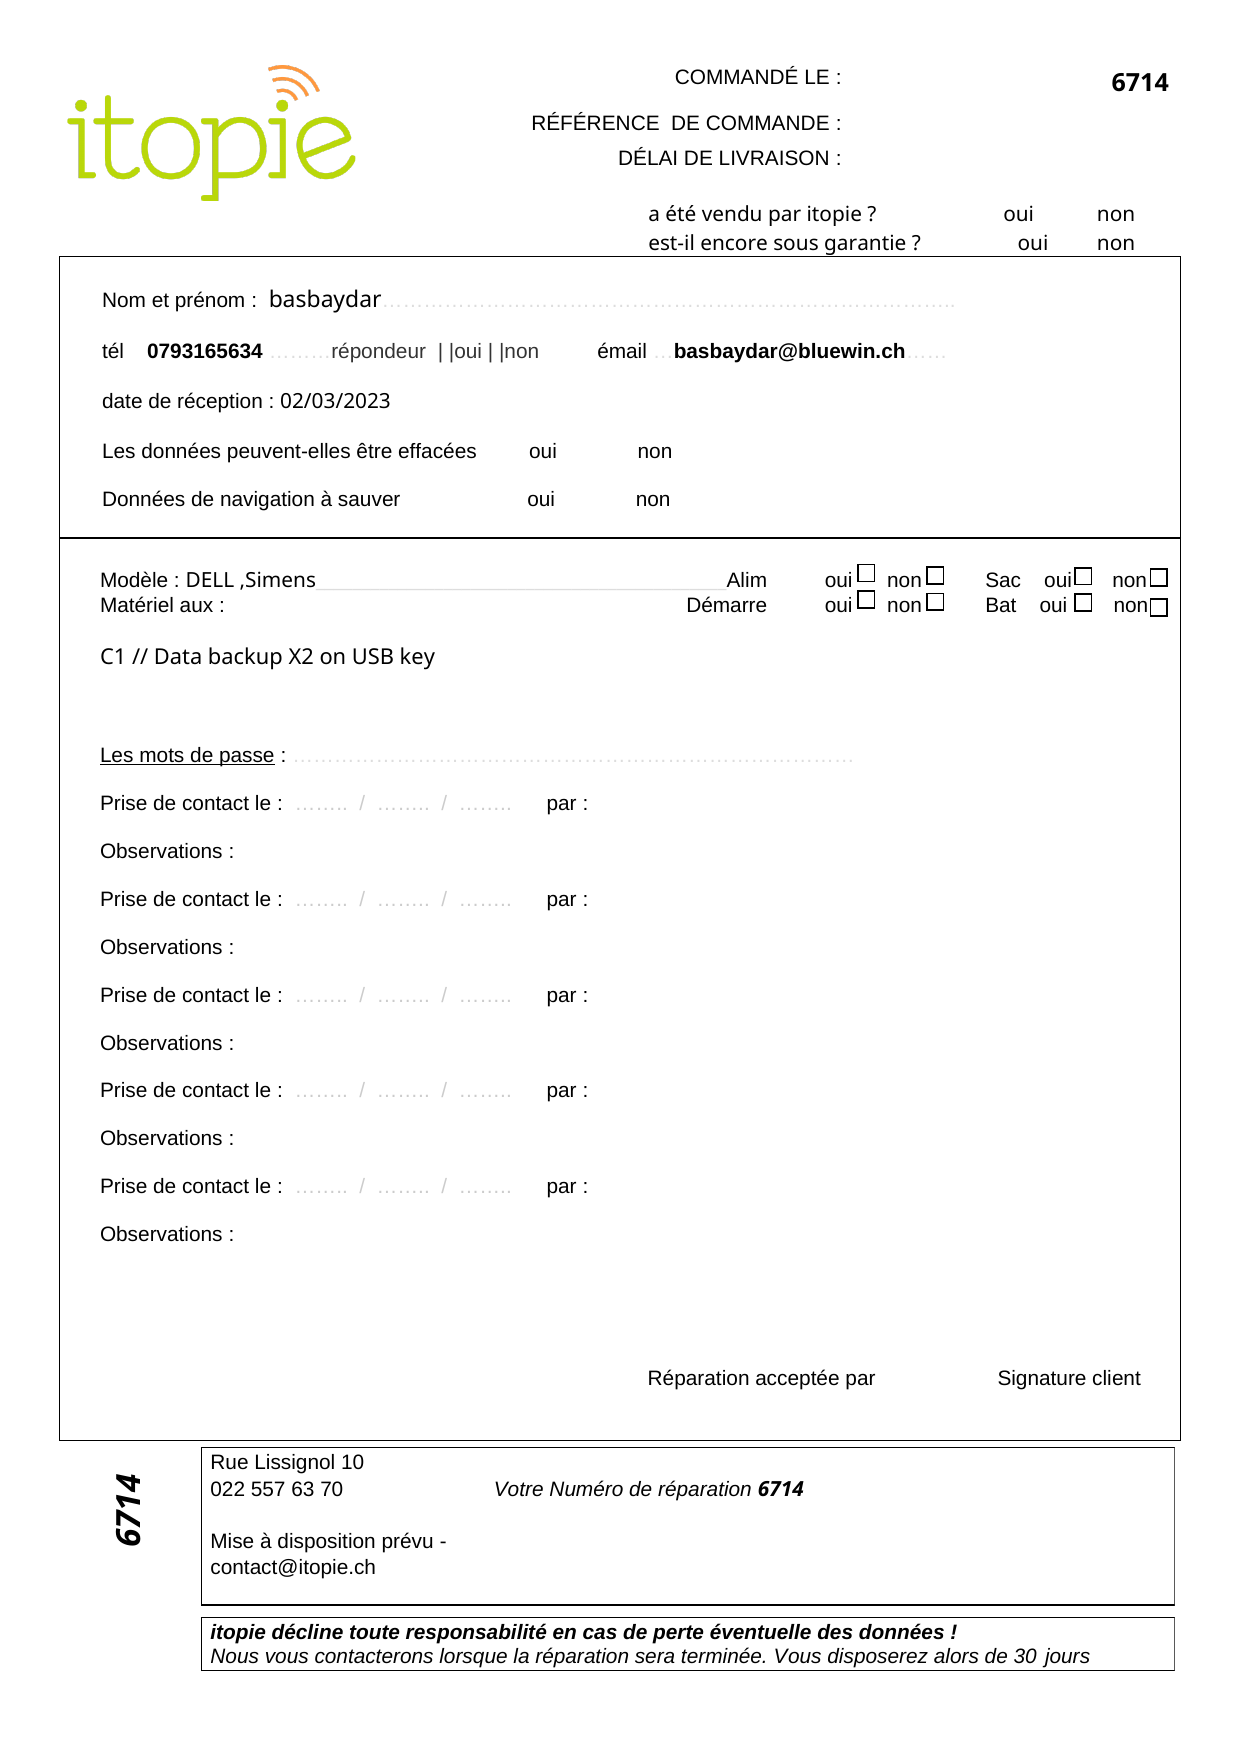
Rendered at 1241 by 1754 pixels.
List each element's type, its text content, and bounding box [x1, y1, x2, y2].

text Prise de contact le : …….. / …….. / …….. par : [60, 979, 1180, 1006]
text Les mots de passe : ……………………………………………………………………… [60, 740, 1180, 767]
table_header 6714 [59, 1441, 195, 1677]
text Observations : [60, 836, 1180, 863]
table_header COMMANDÉ LE : [490, 59, 847, 104]
table_cell [847, 105, 1180, 140]
text Modèle : DELL ,Simens Alim oui non Sac oui non [60, 562, 856, 590]
text Données de navigation à sauver oui non [60, 484, 1180, 511]
picture [67, 65, 356, 201]
table_cell itopie décline toute responsabilité en cas de perte éventuelle des données ! Nous vous contacterons lorsque la réparation sera terminée. Vous disposerez alors de 30 jours [195, 1611, 1180, 1677]
table_header Rue Lissignol 10 022 557 63 70 Votre Numéro de réparation 6714 Mise à disposition prévu - contact@itopie.ch [195, 1441, 1180, 1611]
table_cell [847, 140, 1180, 175]
text Prise de contact le : …….. / …….. / …….. par : [60, 788, 1180, 815]
table_header 6714 [847, 59, 1180, 104]
text Observations : [60, 1219, 1180, 1246]
text Observations : [60, 1123, 1180, 1150]
text Prise de contact le : …….. / …….. / …….. par : [60, 1171, 1180, 1198]
text Prise de contact le : …….. / …….. / …….. par : [60, 883, 1180, 911]
text Observations : [60, 931, 1180, 958]
text est-il encore sous garantie ? oui non [59, 228, 1181, 256]
text Les données peuvent-elles être effacées oui non [60, 436, 1180, 463]
text Prise de contact le : …….. / …….. / …….. par : [60, 1075, 1180, 1102]
table_cell DÉLAI DE LIVRAISON : [490, 140, 847, 175]
text Modèle : DELL ,Simens Alim oui non Sac oui non [879, 562, 925, 590]
text Observations : [60, 1027, 1180, 1054]
text date de réception : 02/03/2023 [60, 383, 1180, 415]
text Réparation acceptée par Signature client [60, 1363, 1180, 1390]
text Modèle : DELL ,Simens Alim oui non Sac oui non [948, 562, 1180, 590]
text C1 // Data backup X2 on USB key [60, 638, 1180, 671]
text tél 0793165634 ………répondeur | |oui | |non émail …basbaydar@bluewin.ch…… [60, 335, 1180, 362]
text a été vendu par itopie ? oui non [59, 199, 1181, 228]
text Matériel aux : Démarre oui non Bat oui non [60, 590, 1180, 617]
table_cell RÉFÉRENCE DE COMMANDE : [490, 105, 847, 140]
text Nom et prénom : basbaydar……………………………………………………………………….. [60, 280, 1180, 314]
